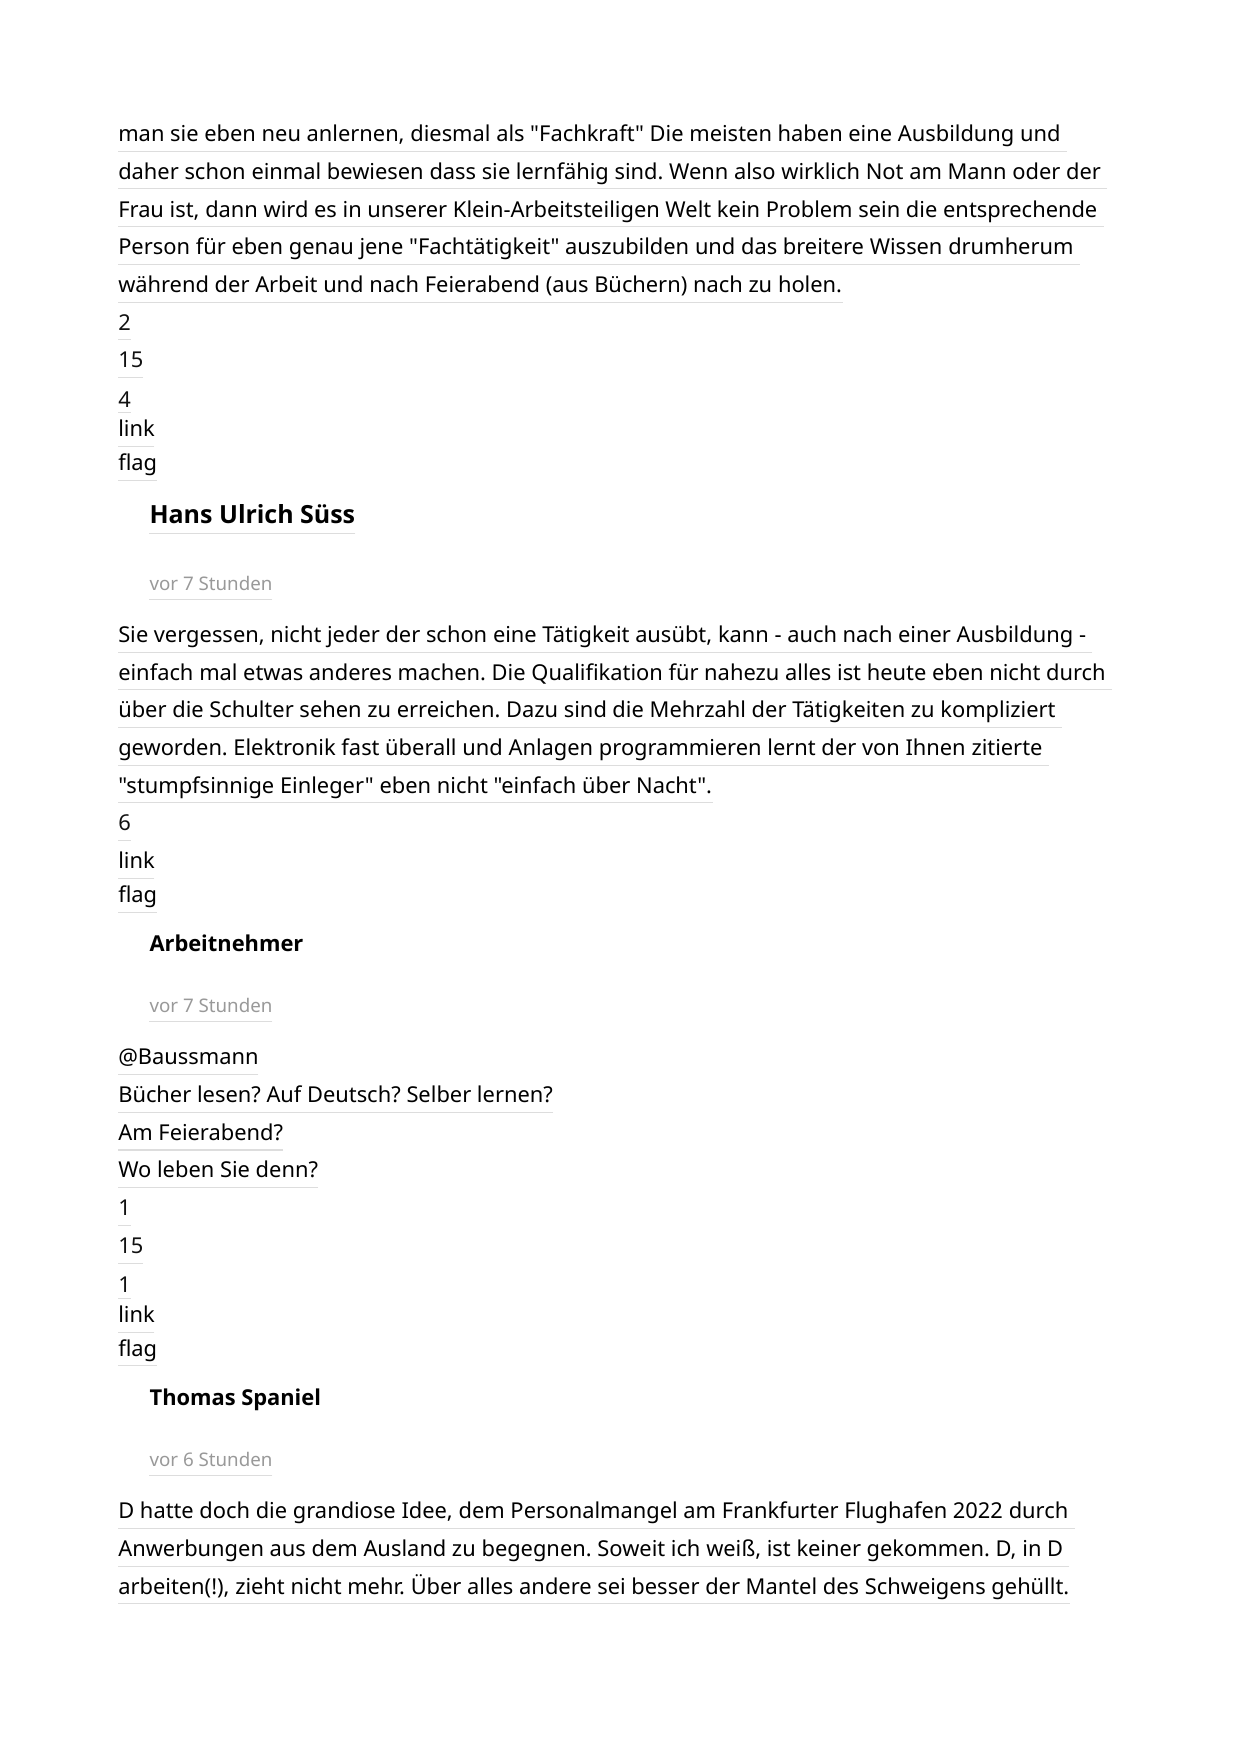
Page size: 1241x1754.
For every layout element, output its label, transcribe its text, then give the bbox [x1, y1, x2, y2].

text 4 [118, 382, 1122, 413]
text 15 [118, 344, 1122, 378]
text 2 [118, 307, 1122, 340]
text vor 7 Stunden [149, 570, 1117, 600]
text flag [118, 879, 1122, 913]
text 1 [118, 1192, 1122, 1226]
text man sie eben neu anlernen, diesmal als "Fachkraft" Die meisten haben eine Ausbildung und daher schon einmal bewiesen dass sie lernfähig sind. Wenn also wirklich Not am Mann oder der Frau ist, dann wird es in unserer Klein-Arbeitsteiligen Welt kein Problem sein die entsprechende Person für eben genau jene "Fachtätigkeit" auszubilden und das breitere Wissen drumherum während der Arbeit und nach Feierabend (aus Büchern) nach zu holen. [118, 118, 1122, 303]
text link [118, 845, 1122, 879]
text 1 [118, 1268, 1122, 1299]
text Hans Ulrich Süss [149, 497, 1122, 534]
text link [118, 413, 1122, 447]
text vor 7 Stunden [149, 993, 1117, 1022]
text vor 6 Stunden [149, 1447, 1117, 1476]
text 6 [118, 807, 1122, 841]
text flag [118, 1333, 1122, 1366]
text @Baussmann Bücher lesen? Auf Deutsch? Selber lernen? Am Feierabend? Wo leben Sie denn? [118, 1041, 1122, 1188]
text D hatte doch die grandiose Idee, dem Personalmangel am Frankfurter Flughafen 2022 durch Anwerbungen aus dem Ausland zu begegnen. Soweit ich weiß, ist keiner gekommen. D, in D arbeiten(!), zieht nicht mehr. Über alles andere sei besser der Mantel des Schweigens gehüllt. [118, 1495, 1122, 1604]
text 15 [118, 1230, 1122, 1264]
text flag [118, 447, 1122, 481]
text Thomas Spaniel [149, 1382, 1122, 1412]
text link [118, 1299, 1122, 1333]
text Arbeitnehmer [149, 928, 1122, 958]
text Sie vergessen, nicht jeder der schon eine Tätigkeit ausübt, kann - auch nach einer Ausbildung - einfach mal etwas anderes machen. Die Qualifikation für nahezu alles ist heute eben nicht durch über die Schulter sehen zu erreichen. Dazu sind die Mehrzahl der Tätigkeiten zu kompliziert geworden. Elektronik fast überall und Anlagen programmieren lernt der von Ihnen zitierte "stumpfsinnige Einleger" eben nicht "einfach über Nacht". [118, 619, 1122, 803]
